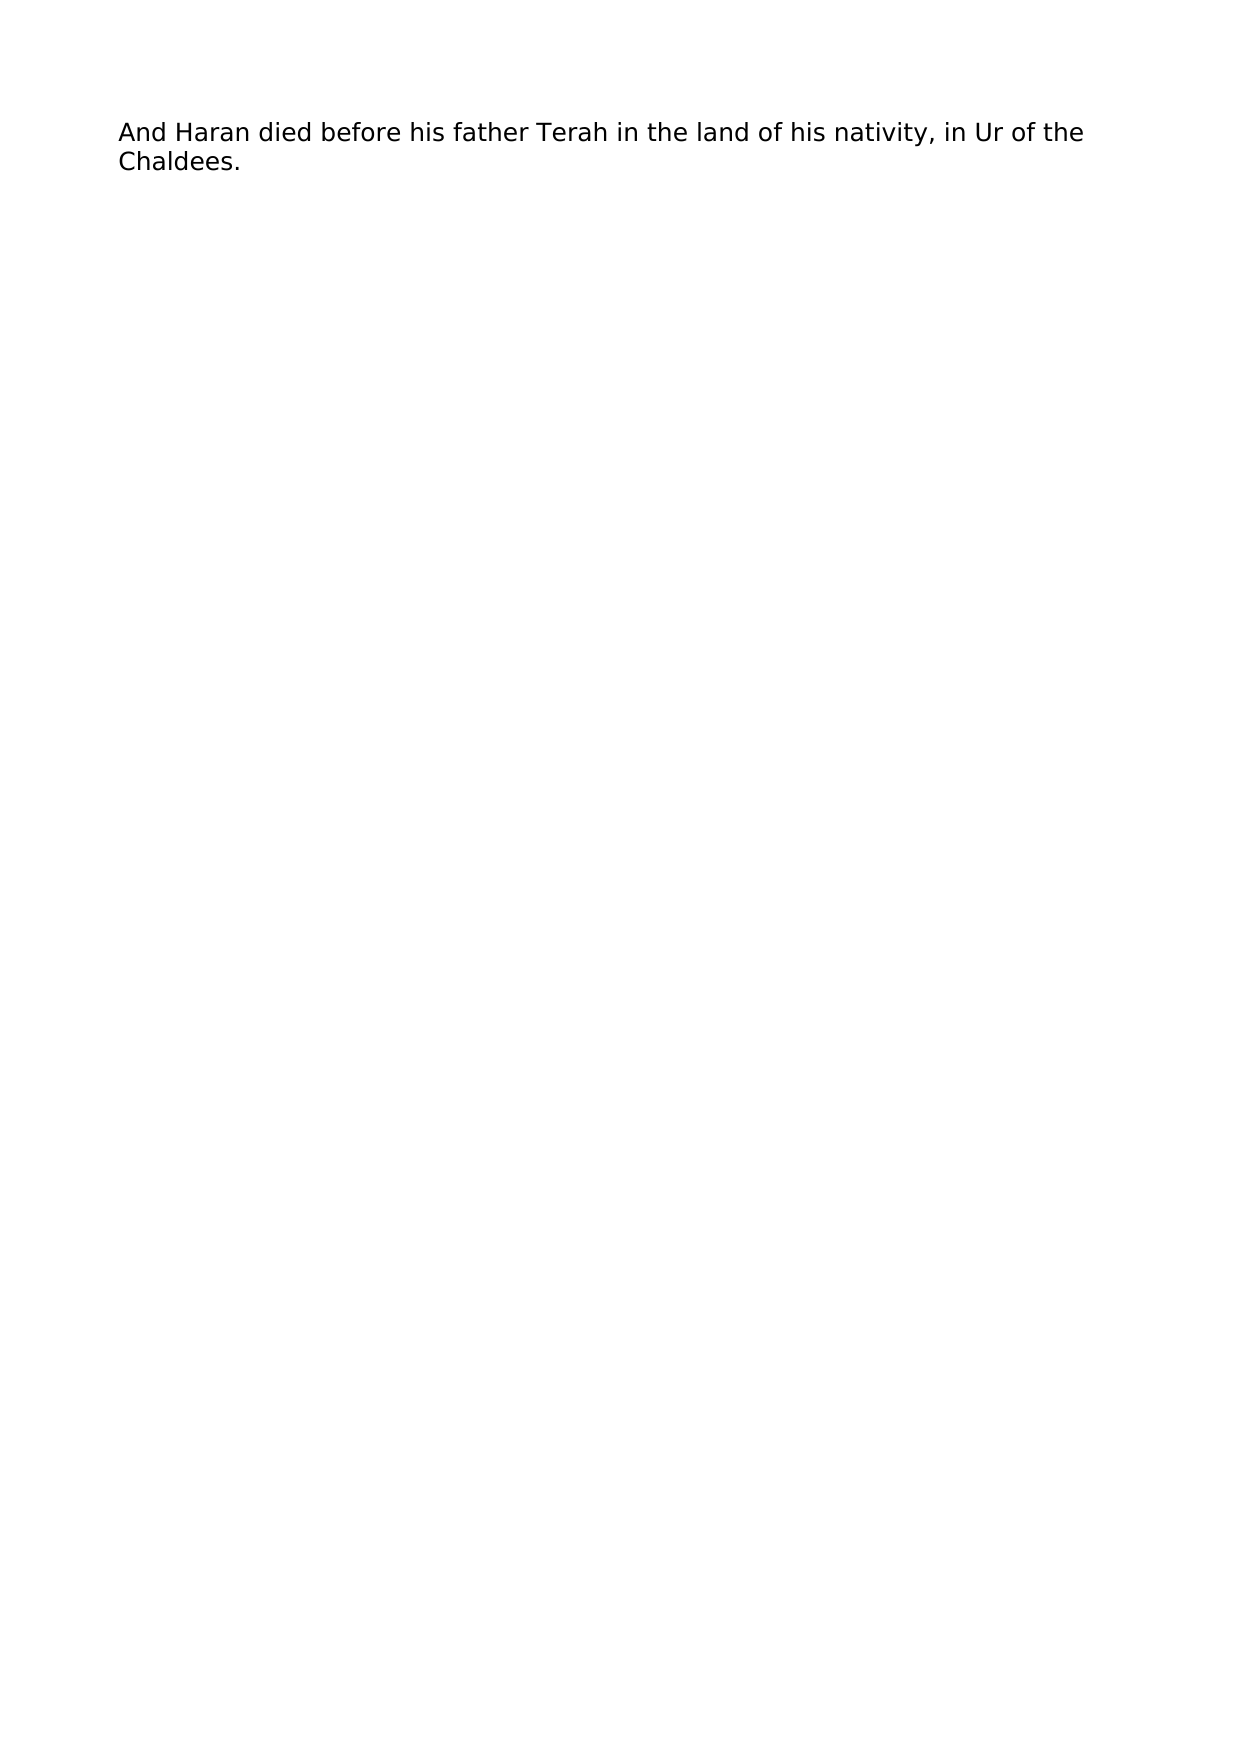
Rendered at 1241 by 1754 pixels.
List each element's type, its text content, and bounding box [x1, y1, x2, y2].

text And Haran died before his father Terah in the land of his nativity, in Ur of the Chaldees. [118, 118, 1122, 176]
